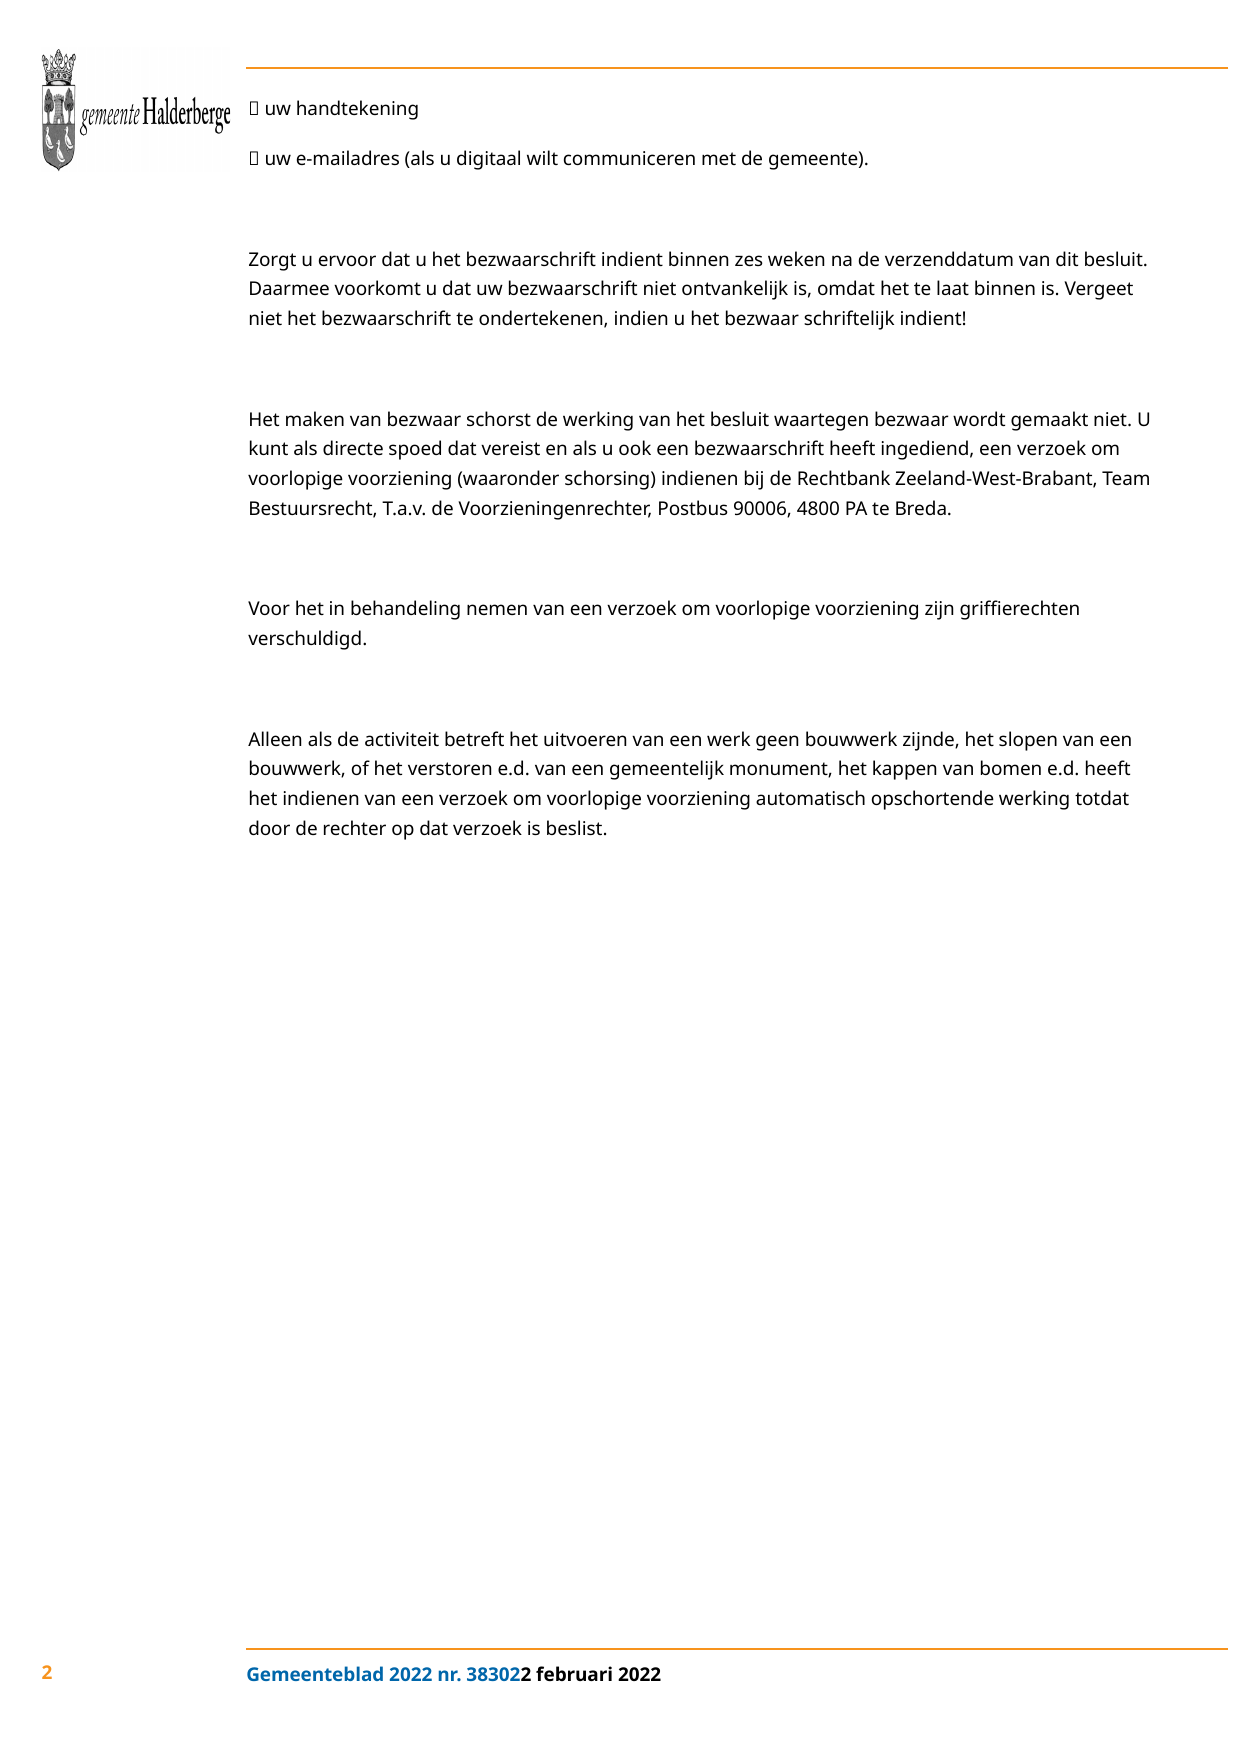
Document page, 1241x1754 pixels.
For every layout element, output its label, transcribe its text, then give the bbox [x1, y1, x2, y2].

text  uw handtekening [248, 95, 1152, 121]
text Alleen als de activiteit betreft het uitvoeren van een werk geen bouwwerk zijnde, het slopen van een bouwwerk, of het verstoren e.d. van een gemeentelijk monument, het kappen van bomen e.d. heeft het indienen van een verzoek om voorlopige voorziening automatisch opschortende werking totdat door de rechter op dat verzoek is beslist. [248, 726, 1152, 841]
text Het maken van bezwaar schorst de werking van het besluit waartegen bezwaar wordt gemaakt niet. U kunt als directe spoed dat vereist en als u ook een bezwaarschrift heeft ingediend, een verzoek om voorlopige voorziening (waaronder schorsing) indienen bij de Rechtbank Zeeland-West-Brabant, Team Bestuursrecht, T.a.v. de Voorzieningenrechter, Postbus 90006, 4800 PA te Breda. [248, 406, 1152, 521]
text  uw e-mailadres (als u digitaal wilt communiceren met de gemeente). [248, 145, 1152, 171]
text Zorgt u ervoor dat u het bezwaarschrift indient binnen zes weken na de verzenddatum van dit besluit. Daarmee voorkomt u dat uw bezwaarschrift niet ontvankelijk is, omdat het te laat binnen is. Vergeet niet het bezwaarschrift te ondertekenen, indien u het bezwaar schriftelijk indient! [248, 246, 1152, 331]
text Voor het in behandeling nemen van een verzoek om voorlopige voorziening zijn griffierechten verschuldigd. [248, 596, 1152, 651]
picture [41, 47, 231, 172]
